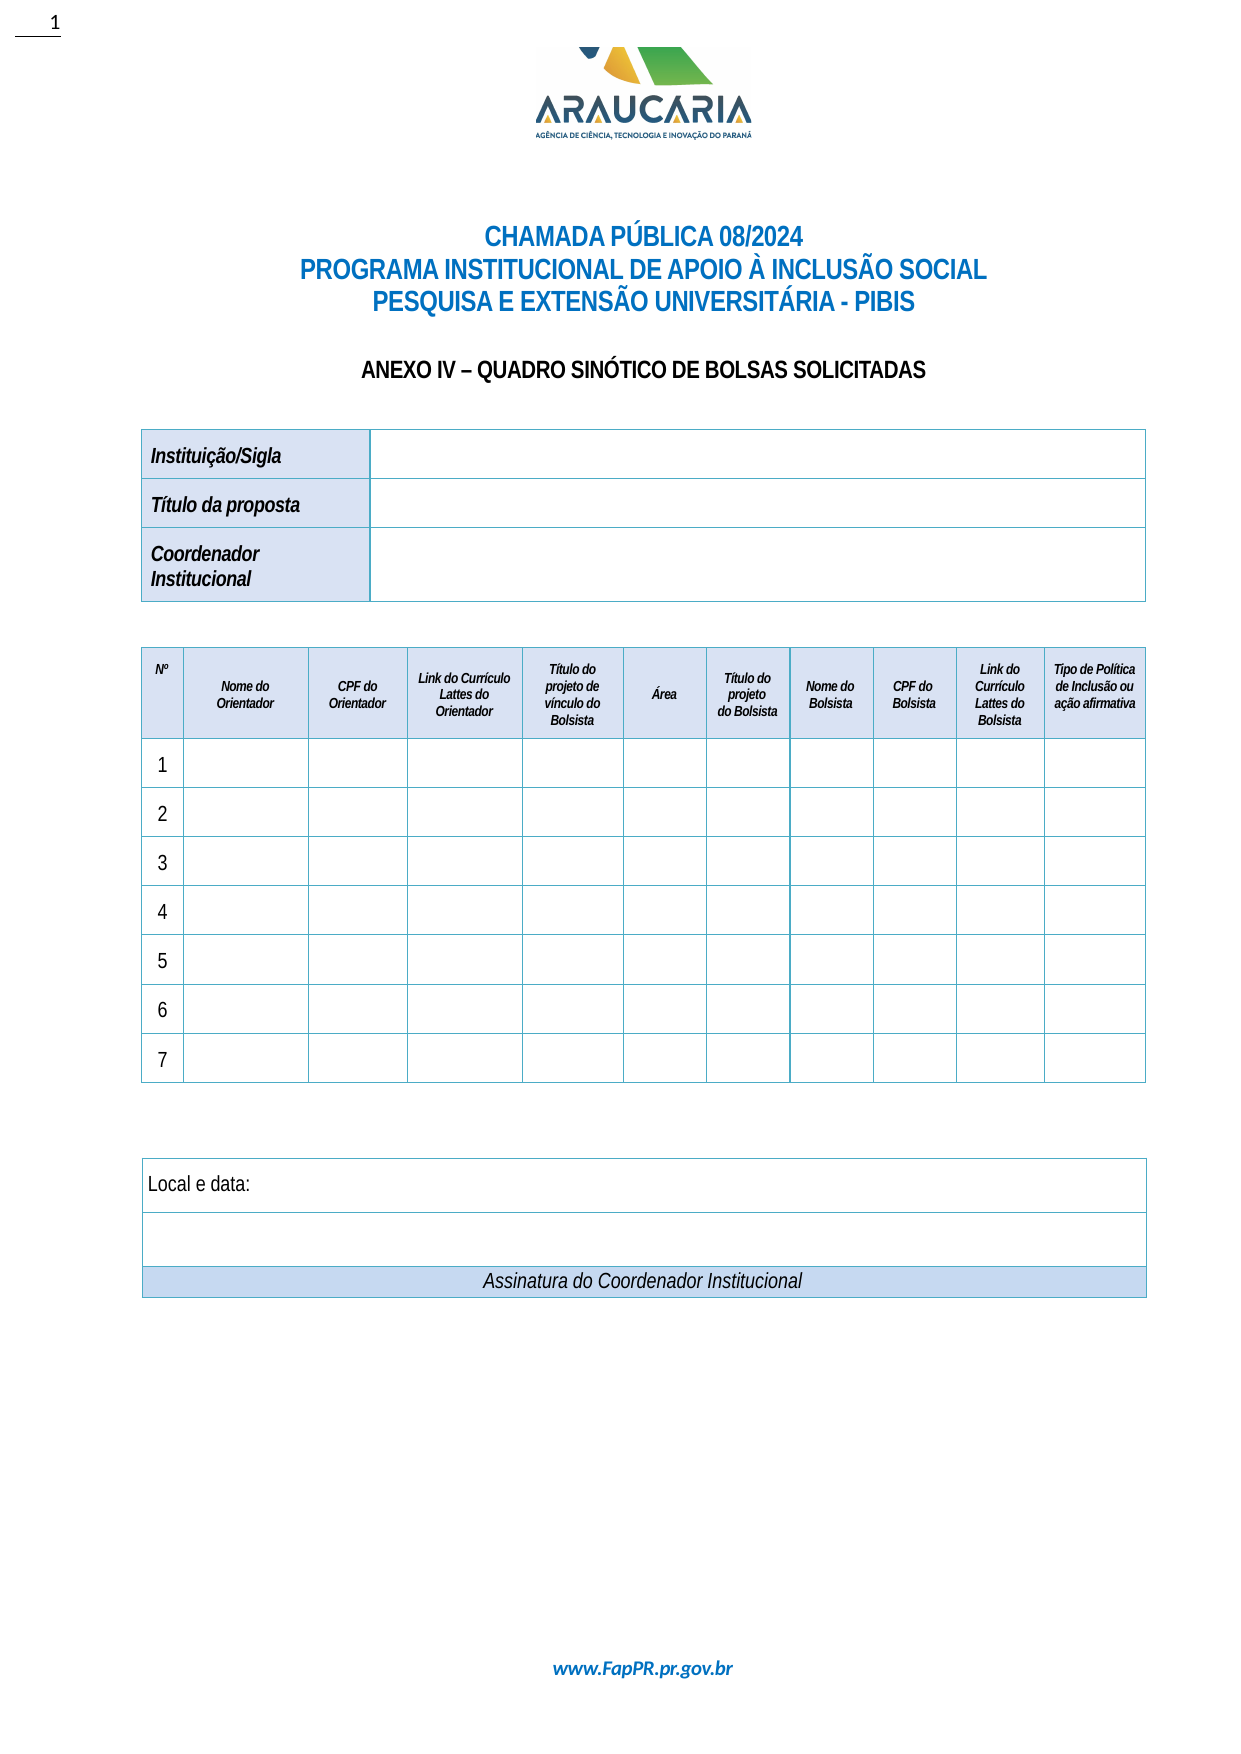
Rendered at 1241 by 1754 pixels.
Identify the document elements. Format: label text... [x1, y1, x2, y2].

table_cell [309, 788, 407, 836]
table_cell [957, 886, 1044, 934]
table_cell 3 [142, 837, 183, 885]
table_cell [624, 886, 706, 934]
table_cell [523, 935, 623, 983]
table_cell [309, 739, 407, 787]
table_cell [523, 985, 623, 1032]
table_header Link do Currículo Lattes do Bolsista [957, 648, 1044, 738]
table_cell [523, 739, 623, 787]
table_header Área [624, 648, 706, 738]
table_cell [371, 528, 1145, 601]
table_cell [707, 788, 789, 836]
table_header CPF do Orientador [309, 648, 407, 738]
table_cell [408, 985, 522, 1032]
table_header Título do projeto do Bolsista [707, 648, 789, 738]
table_cell 1 [142, 739, 183, 787]
table_cell [184, 985, 308, 1032]
table_header Nome do Bolsista [791, 648, 873, 738]
table_cell [957, 739, 1044, 787]
picture [536, 47, 752, 140]
table_cell [408, 837, 522, 885]
table_header Nome do Orientador [184, 648, 308, 738]
table_cell [957, 837, 1044, 885]
table_cell [1045, 886, 1145, 934]
table_header Nº [142, 648, 183, 738]
table_cell [707, 886, 789, 934]
table_cell [624, 739, 706, 787]
table_cell [143, 1213, 1146, 1266]
table_cell [1045, 1034, 1145, 1082]
table_cell 2 [142, 788, 183, 836]
table_cell [874, 788, 956, 836]
table_cell [874, 739, 956, 787]
table_header Título do projeto de vínculo do Bolsista [523, 648, 623, 738]
table_cell [791, 837, 873, 885]
table_cell [1045, 739, 1145, 787]
table_cell [408, 886, 522, 934]
table_cell [957, 935, 1044, 983]
table_cell [309, 1034, 407, 1082]
table_cell [791, 935, 873, 983]
table_cell Coordenador Institucional [142, 528, 369, 601]
table_cell [309, 985, 407, 1032]
table_cell [791, 788, 873, 836]
table_cell [957, 1034, 1044, 1082]
table_cell [184, 837, 308, 885]
table_cell [624, 837, 706, 885]
subtitle PROGRAMA INSTITUCIONAL DE APOIO À INCLUSÃO SOCIAL [142, 256, 1146, 285]
table_cell [523, 1034, 623, 1082]
table_cell [408, 935, 522, 983]
table_cell [1045, 837, 1145, 885]
table_header Link do Currículo Lattes do Orientador [408, 648, 522, 738]
subtitle PESQUISA E EXTENSÃO UNIVERSITÁRIA - PIBIS [142, 289, 1146, 317]
table_cell [408, 739, 522, 787]
table_header CPF do Bolsista [874, 648, 956, 738]
table_cell [957, 788, 1044, 836]
table_cell [874, 1034, 956, 1082]
table_cell [707, 1034, 789, 1082]
table_header Instituição/Sigla [142, 430, 369, 478]
table_cell [707, 985, 789, 1032]
table_cell [874, 886, 956, 934]
table_cell [791, 886, 873, 934]
table_cell [309, 837, 407, 885]
table_cell [874, 837, 956, 885]
table_cell [309, 935, 407, 983]
table_cell Assinatura do Coordenador Institucional [143, 1267, 1146, 1297]
table_cell [874, 985, 956, 1032]
table_cell [184, 1034, 308, 1082]
table_cell [707, 739, 789, 787]
table_cell [523, 886, 623, 934]
table_cell [309, 886, 407, 934]
table_cell 5 [142, 935, 183, 983]
table_cell [1045, 935, 1145, 983]
table_cell [184, 935, 308, 983]
table_header [371, 430, 1145, 478]
table_cell [523, 788, 623, 836]
table_cell [184, 886, 308, 934]
table_cell [957, 985, 1044, 1032]
table_cell [408, 1034, 522, 1082]
table_cell Título da proposta [142, 479, 369, 527]
table_cell 4 [142, 886, 183, 934]
subtitle ANEXO IV – QUADRO SINÓTICO DE BOLSAS SOLICITADAS [142, 358, 1146, 383]
text CHAMADA PÚBLICA 08/2024 [142, 224, 1146, 252]
table_header Local e data: [143, 1159, 1146, 1212]
table_cell [791, 985, 873, 1032]
table_cell [184, 739, 308, 787]
table_cell [184, 788, 308, 836]
table_cell [874, 935, 956, 983]
table_cell [408, 788, 522, 836]
table_cell [624, 1034, 706, 1082]
table_cell [624, 788, 706, 836]
table_cell [791, 1034, 873, 1082]
table_cell [523, 837, 623, 885]
table_cell 6 [142, 985, 183, 1032]
table_cell [1045, 985, 1145, 1032]
table_cell [371, 479, 1145, 527]
table_cell [707, 935, 789, 983]
table_cell [624, 935, 706, 983]
table_cell [791, 739, 873, 787]
table_cell [707, 837, 789, 885]
table_cell [1045, 788, 1145, 836]
table_cell 7 [142, 1034, 183, 1082]
table_header Tipo de Política de Inclusão ou ação afirmativa [1045, 648, 1145, 738]
table_cell [624, 985, 706, 1032]
